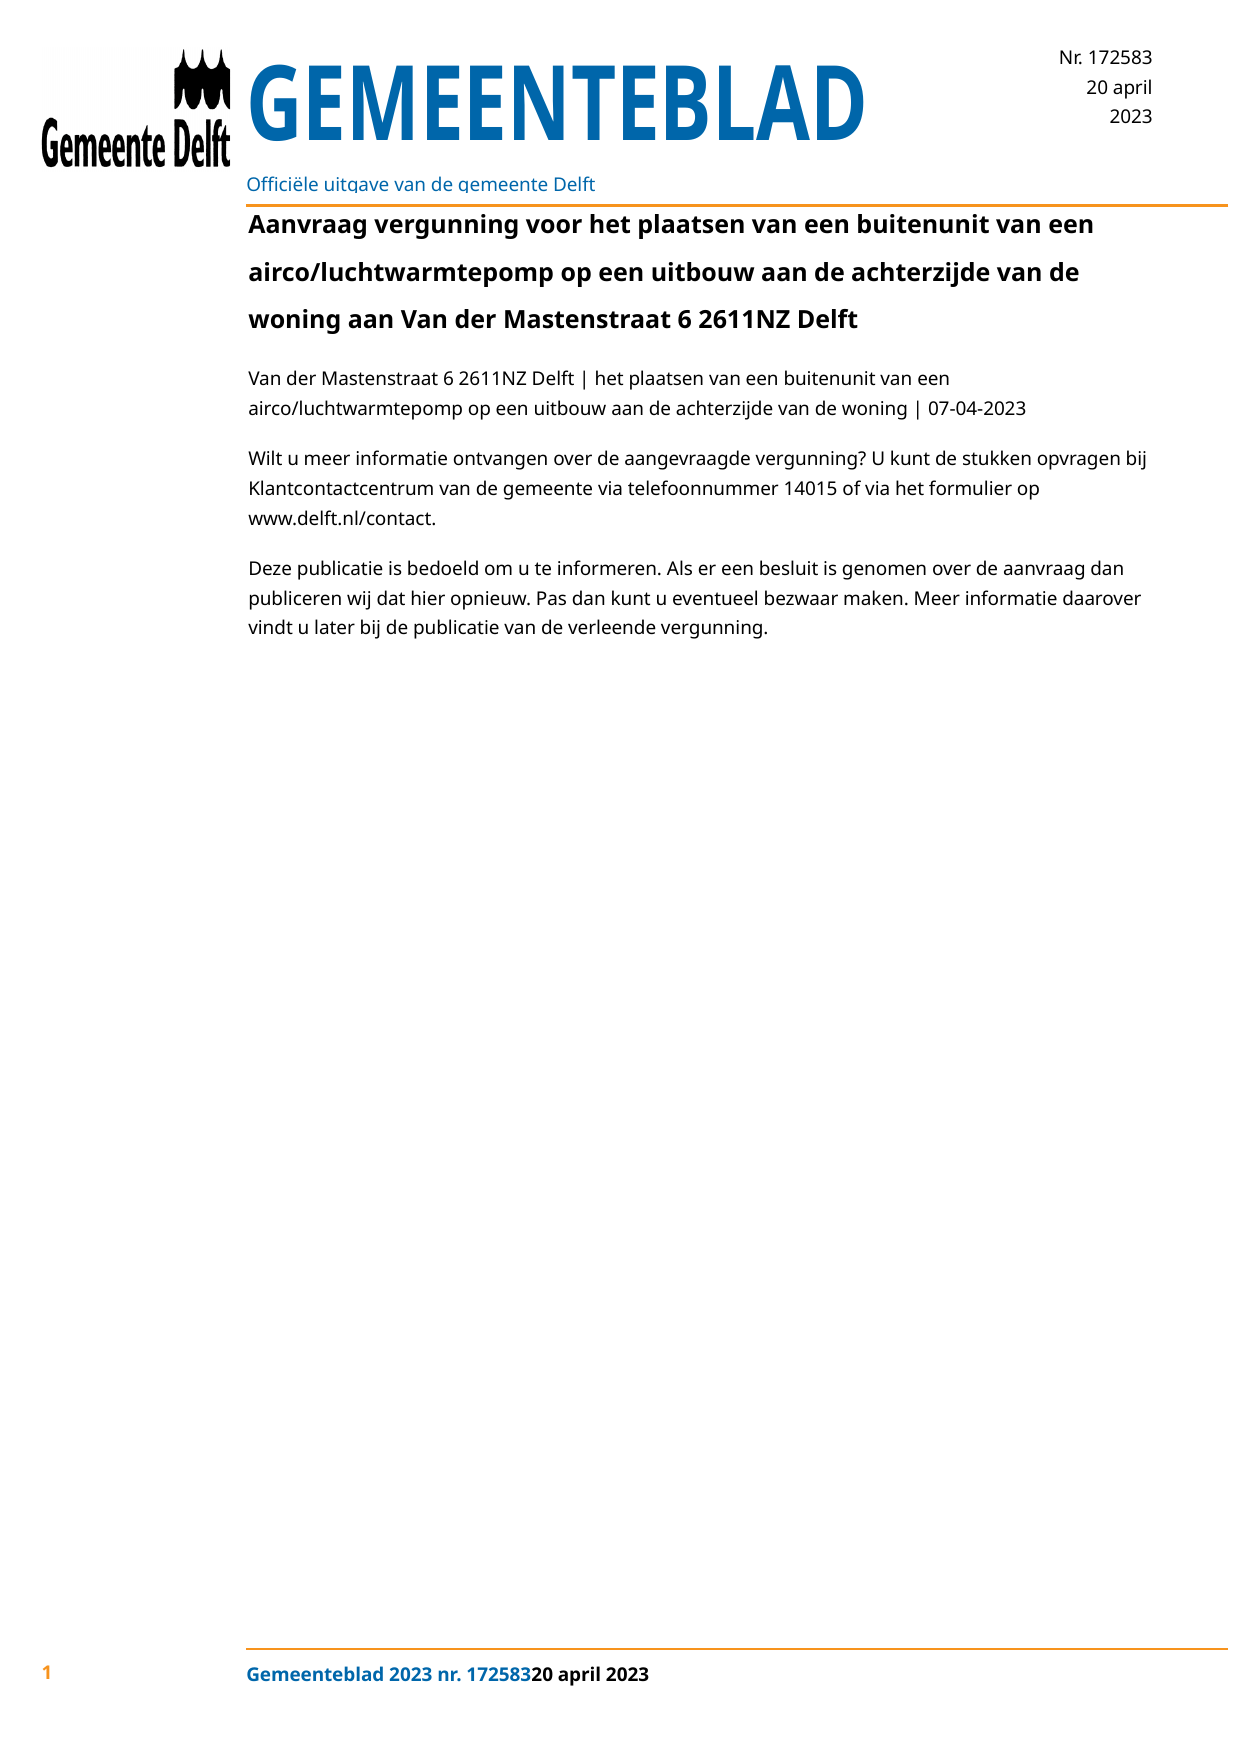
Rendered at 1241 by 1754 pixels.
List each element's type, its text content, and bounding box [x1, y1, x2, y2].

text Aanvraag vergunning voor het plaatsen van een buitenunit van een airco/luchtwarmtepomp op een uitbouw aan de achterzijde van de woning aan Van der Mastenstraat 6 2611NZ Delft [248, 207, 1152, 336]
text Van der Mastenstraat 6 2611NZ Delft | het plaatsen van een buitenunit van een airco/luchtwarmtepomp op een uitbouw aan de achterzijde van de woning | 07-04-2023 [248, 366, 1152, 421]
picture [41, 47, 231, 172]
text Deze publicatie is bedoeld om u te informeren. Als er een besluit is genomen over de aanvraag dan publiceren wij dat hier opnieuw. Pas dan kunt u eventueel bezwaar maken. Meer informatie daarover vindt u later bij de publicatie van de verleende vergunning. [248, 555, 1152, 640]
text Wilt u meer informatie ontvangen over de aangevraagde vergunning? U kunt de stukken opvragen bij Klantcontactcentrum van de gemeente via telefoonnummer 14015 of via het formulier op www.delft.nl/contact. [248, 446, 1152, 530]
